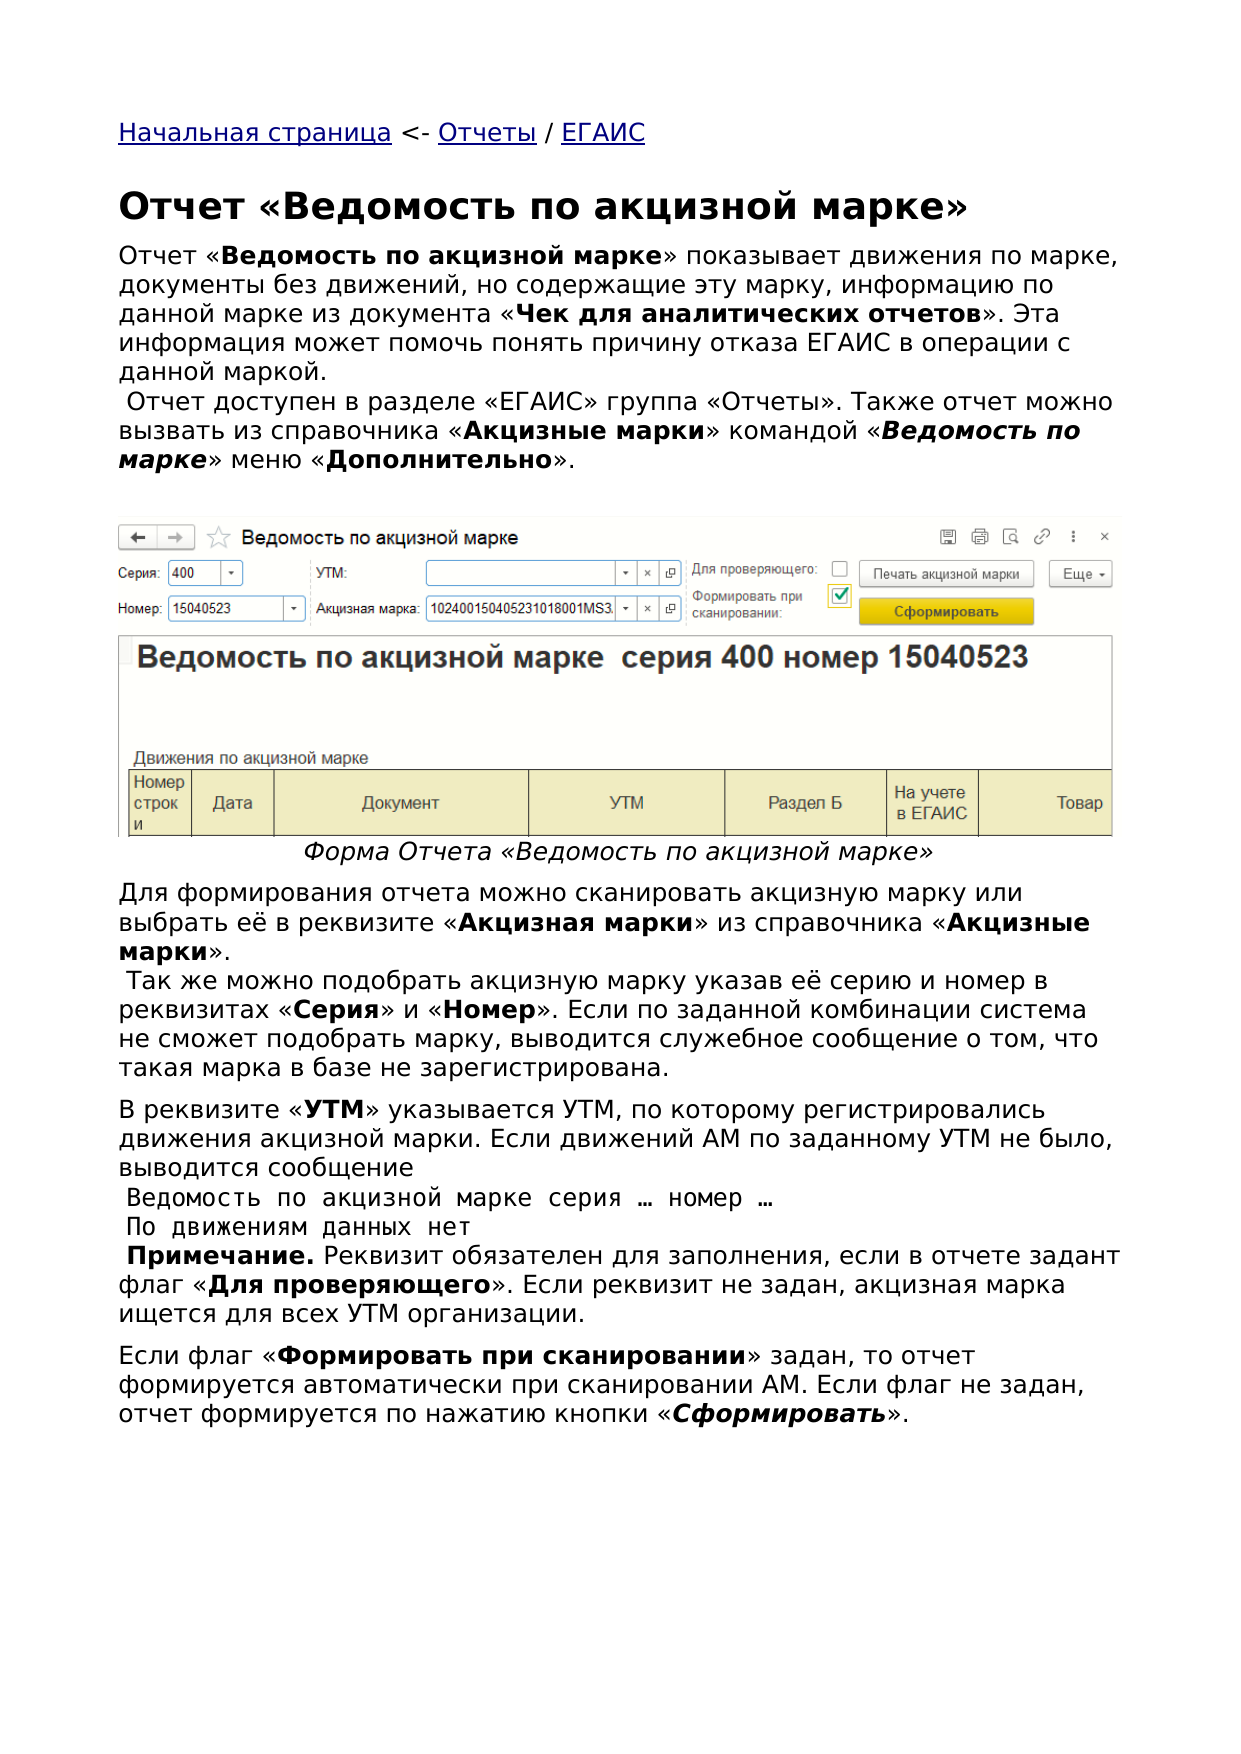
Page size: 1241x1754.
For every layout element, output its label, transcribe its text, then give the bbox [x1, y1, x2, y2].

text Если флаг «Формировать при сканировании» задан, то отчет формируется автоматически при сканировании АМ. Если флаг не задан, отчет формируется по нажатию кнопки «Сформировать». [118, 1341, 1122, 1429]
text Форма Отчета «Ведомость по акцизной марке» [118, 837, 1122, 866]
text Для формирования отчета можно сканировать акцизную марку или выбрать её в реквизите «Акцизная марки» из справочника «Акцизные марки». Так же можно подобрать акцизную марку указав её серию и номер в реквизитах «Серия» и «Номер». Если по заданной комбинации система не сможет подобрать марку, выводится служебное сообщение о том, что такая марка в базе не зарегистрирована. [118, 879, 1122, 1083]
text Начальная страница <- Отчеты / ЕГАИС [118, 118, 1122, 147]
text Отчет «Ведомость по акцизной марке» показывает движения по марке, документы без движений, но содержащие эту марку, информацию по данной марке из документа «Чек для аналитических отчетов». Эта информация может помочь понять причину отказа ЕГАИС в операции с данной маркой. Отчет доступен в разделе «ЕГАИС» группа «Отчеты». Также отчет можно вызвать из справочника «Акцизные марки» командой «Ведомость по марке» меню «Дополнительно». [118, 241, 1122, 516]
picture [118, 516, 1123, 837]
subtitle Отчет «Ведомость по акцизной марке» [118, 185, 1122, 228]
text В реквизите «УТМ» указывается УТМ, по которому регистрировались движения акцизной марки. Если движений АМ по заданному УТМ не было, выводится сообщение Ведомость по акцизной марке серия … номер … По движениям данных нет Примечание. Реквизит обязателен для заполнения, если в отчете задант флаг «Для проверяющего». Если реквизит не задан, акцизная марка ищется для всех УТМ организации. [118, 1095, 1122, 1329]
